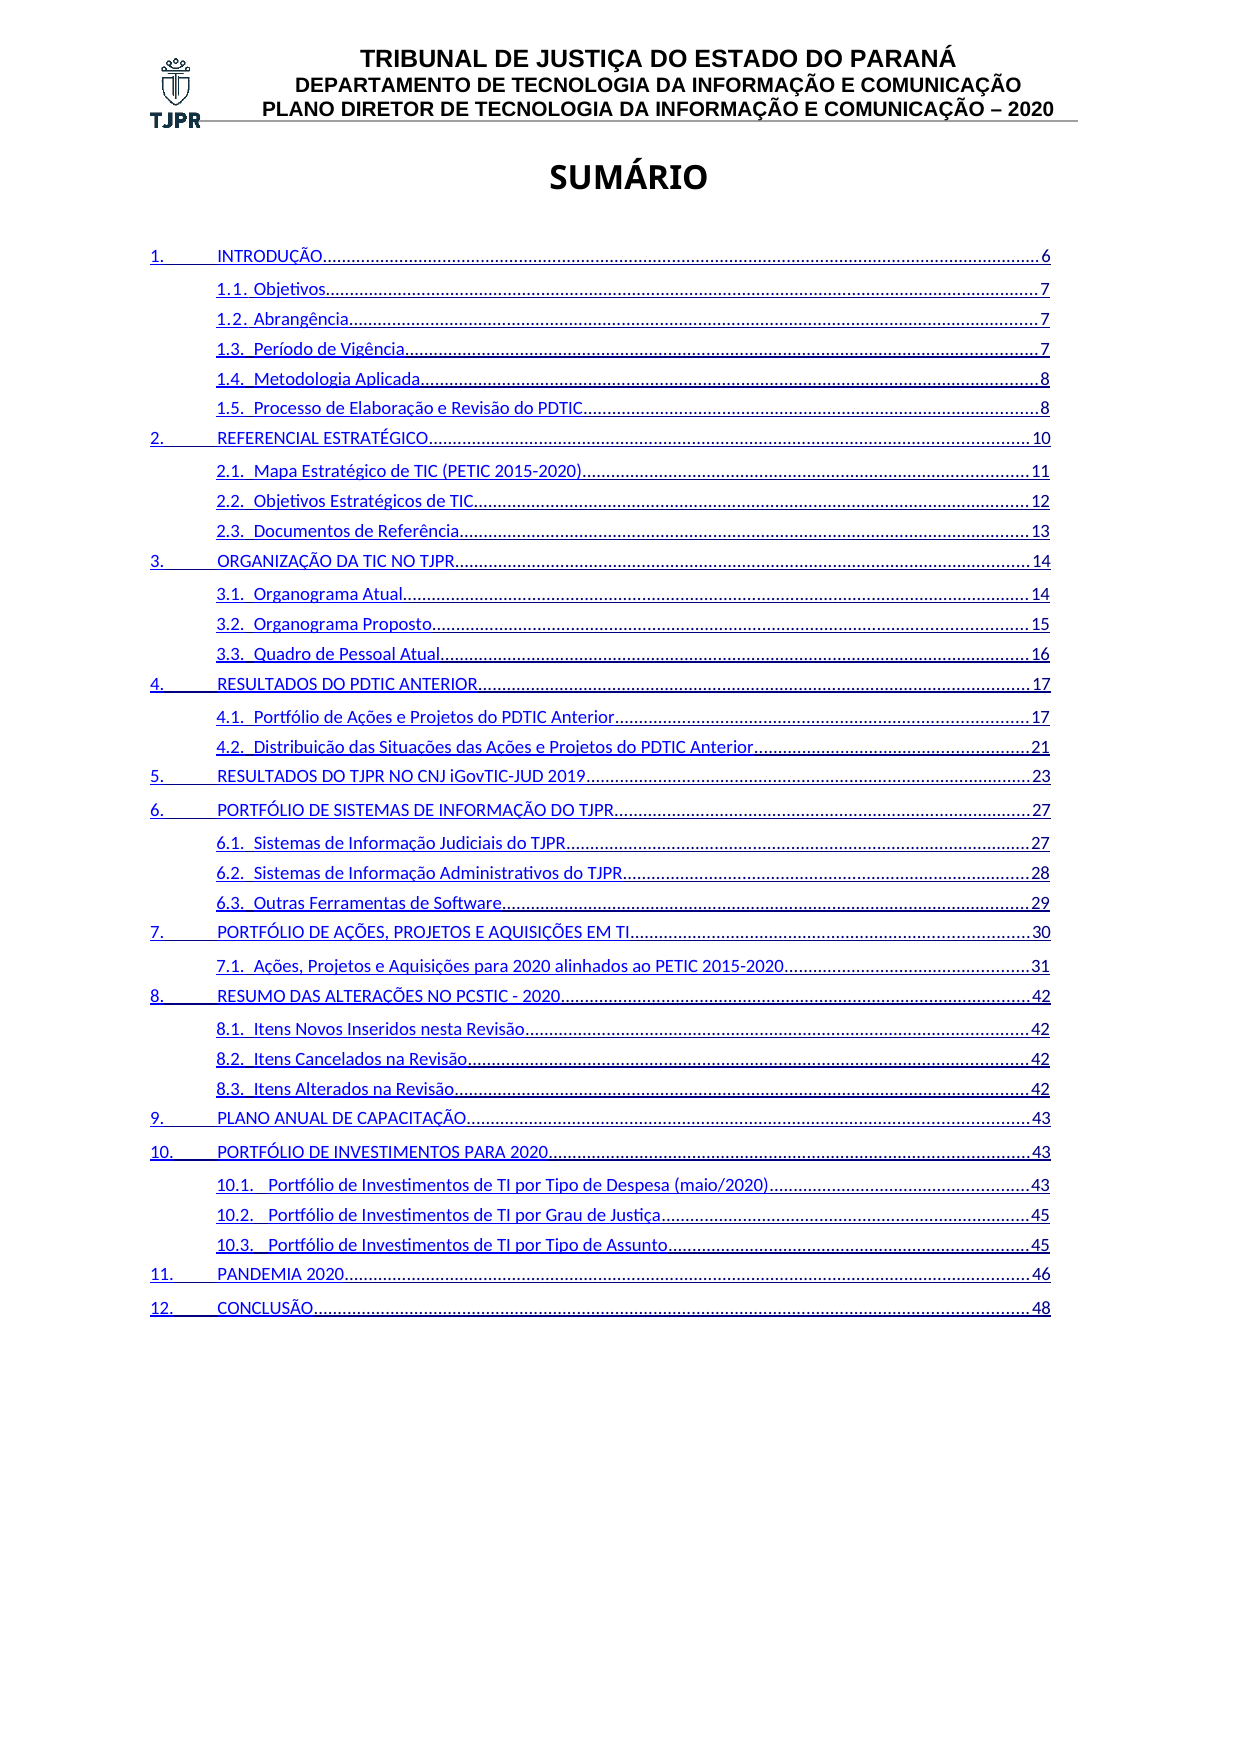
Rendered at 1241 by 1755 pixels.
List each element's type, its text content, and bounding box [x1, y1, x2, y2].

text 4.1. Portfólio de Ações e Projetos do PDTIC Anterior 17 [216, 705, 1107, 728]
text 1.1. Objetivos 7 [216, 277, 1107, 300]
text 6. PORTFÓLIO DE SISTEMAS DE INFORMAÇÃO DO TJPR 27 [150, 798, 1107, 821]
text 3.3. Quadro de Pessoal Atual 16 [216, 642, 1107, 665]
text 10. PORTFÓLIO DE INVESTIMENTOS PARA 2020 43 [150, 1140, 1107, 1163]
text 1.2. Abrangência 7 [216, 307, 1107, 330]
text 6.2. Sistemas de Informação Administrativos do TJPR 28 [216, 861, 1107, 884]
text 2.2. Objetivos Estratégicos de TIC 12 [216, 489, 1107, 512]
text 4. RESULTADOS DO PDTIC ANTERIOR 17 [150, 672, 1107, 695]
text 9. PLANO ANUAL DE CAPACITAÇÃO 43 [150, 1107, 1107, 1129]
text 8.2. Itens Cancelados na Revisão 42 [216, 1047, 1107, 1070]
text 8. RESUMO DAS ALTERAÇÕES NO PCSTIC - 2020 42 [150, 984, 1107, 1007]
text 4.2. Distribuição das Situações das Ações e Projetos do PDTIC Anterior 21 [216, 735, 1107, 758]
text 6.1. Sistemas de Informação Judiciais do TJPR 27 [216, 831, 1107, 854]
text 2. REFERENCIAL ESTRATÉGICO 10 [150, 426, 1107, 449]
text 10.3. Portfólio de Investimentos de TI por Tipo de Assunto 45 [216, 1233, 1107, 1256]
text 1.4. Metodologia Aplicada 8 [216, 367, 1107, 390]
text 3. ORGANIZAÇÃO DA TIC NO TJPR 14 [150, 549, 1107, 572]
text 11. PANDEMIA 2020 46 [150, 1263, 1107, 1286]
text 1. INTRODUÇÃO 6 [150, 244, 1107, 267]
text 8.1. Itens Novos Inseridos nesta Revisão 42 [216, 1017, 1107, 1040]
text 10.1. Portfólio de Investimentos de TI por Tipo de Despesa (maio/2020) 43 [216, 1173, 1107, 1196]
text 1.3. Período de Vigência 7 [216, 337, 1107, 360]
text 2.3. Documentos de Referência 13 [216, 519, 1107, 542]
text 3.1. Organograma Atual 14 [216, 582, 1107, 605]
text 7.1. Ações, Projetos e Aquisições para 2020 alinhados ao PETIC 2015-2020 31 [216, 954, 1107, 977]
text 3.2. Organograma Proposto 15 [216, 612, 1107, 635]
text 6.3. Outras Ferramentas de Software 29 [216, 891, 1107, 914]
text 8.3. Itens Alterados na Revisão 42 [216, 1077, 1107, 1100]
text 7. PORTFÓLIO DE AÇÕES, PROJETOS E AQUISIÇÕES EM TI 30 [150, 921, 1107, 944]
text 2.1. Mapa Estratégico de TIC (PETIC 2015-2020) 11 [216, 460, 1107, 483]
text 5. RESULTADOS DO TJPR NO CNJ iGovTIC-JUD 2019 23 [150, 765, 1107, 788]
text SUMÁRIO [150, 154, 1107, 199]
text 10.2. Portfólio de Investimentos de TI por Grau de Justiça 45 [216, 1203, 1107, 1226]
text 12. CONCLUSÃO 48 [150, 1296, 1107, 1319]
text 1.5. Processo de Elaboração e Revisão do PDTIC 8 [216, 397, 1107, 419]
